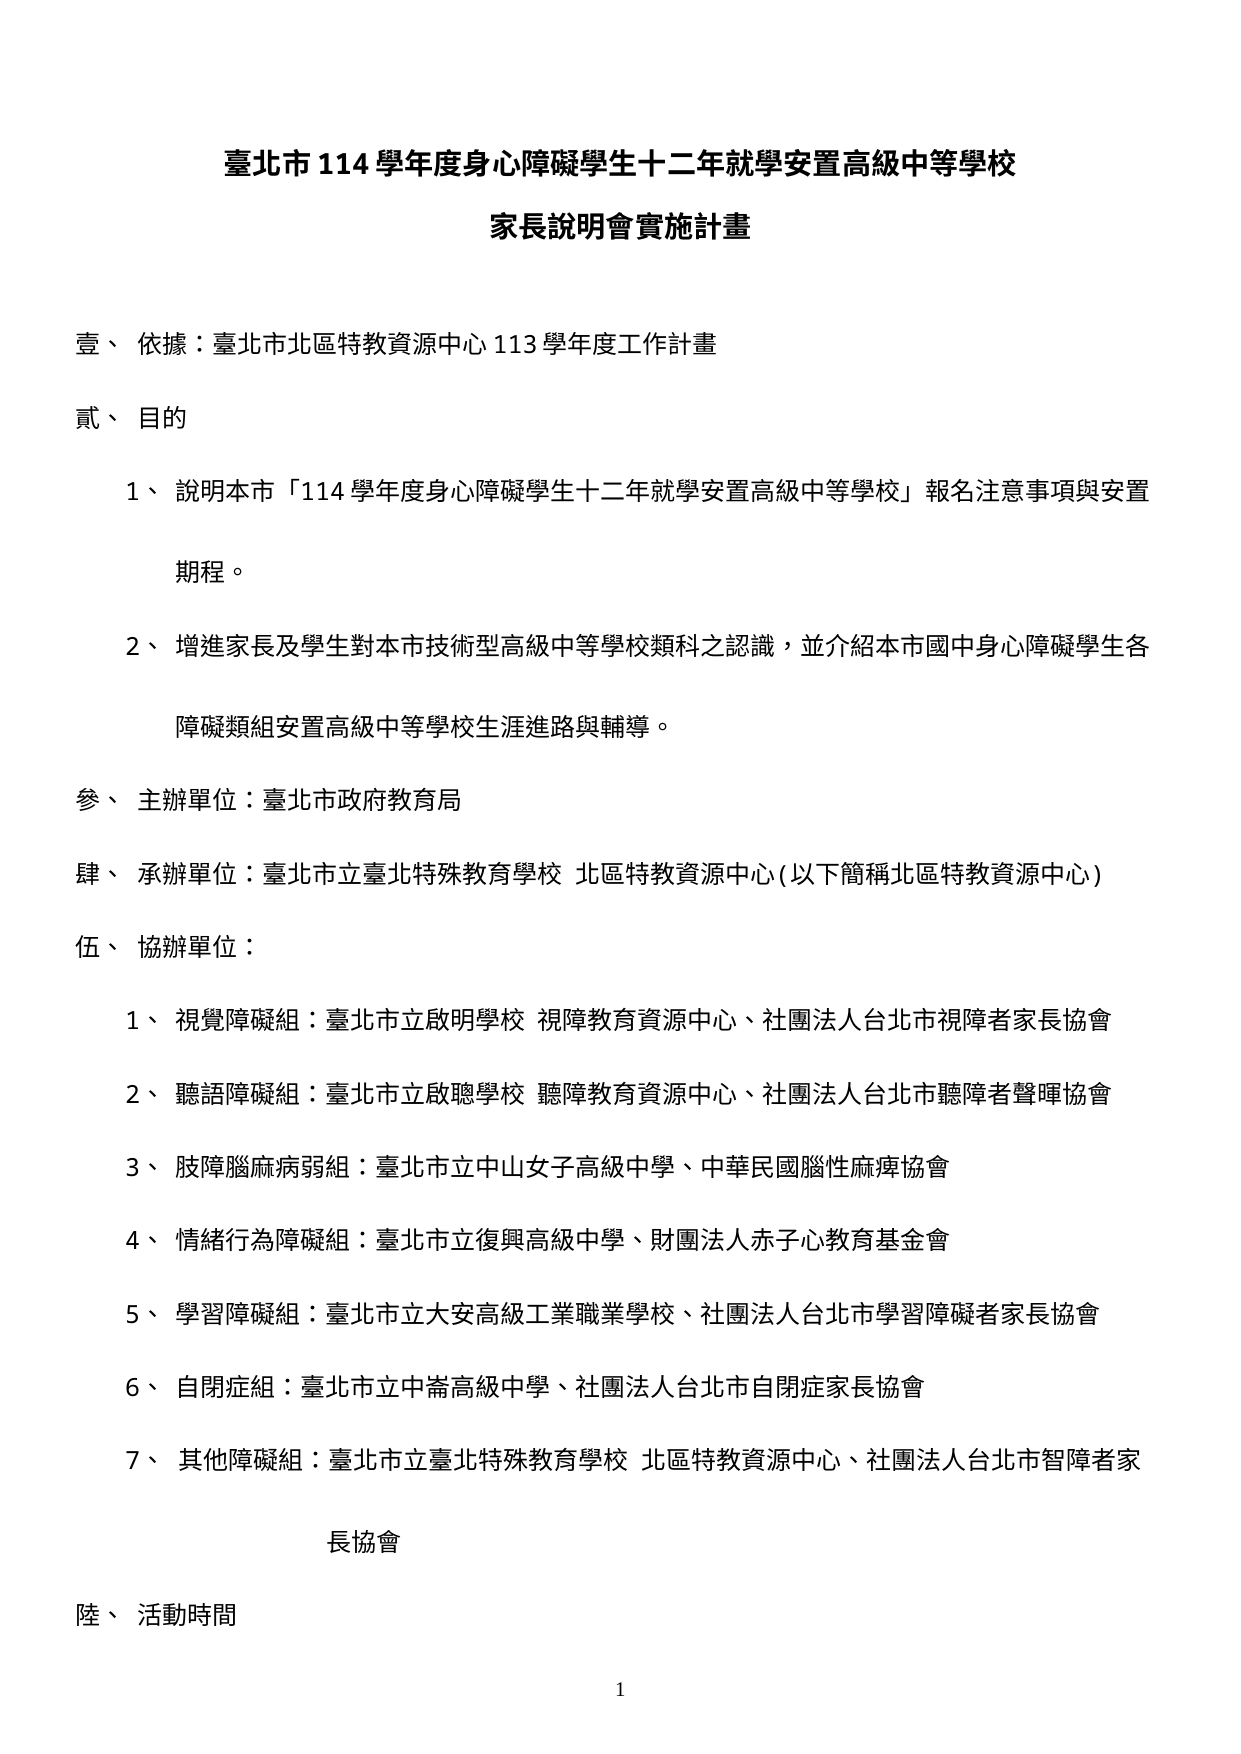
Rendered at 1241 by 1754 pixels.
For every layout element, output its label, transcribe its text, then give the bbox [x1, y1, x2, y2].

list 主辦單位：臺北市政府教育局 [75, 757, 1165, 820]
list 自閉症組：臺北市立中崙高級中學、社團法人台北市自閉症家長協會 [125, 1344, 1165, 1406]
list 承辦單位：臺北市立臺北特殊教育學校 北區特教資源中心(以下簡稱北區特教資源中心) [75, 831, 1165, 893]
list 協辦單位： [75, 904, 1165, 966]
list 情緒行為障礙組：臺北市立復興高級中學、財團法人赤子心教育基金會 [125, 1197, 1165, 1260]
text 家長說明會實施計畫 [75, 183, 1165, 245]
list 聽語障礙組：臺北市立啟聰學校 聽障教育資源中心、社團法人台北市聽障者聲暉協會 [125, 1051, 1165, 1113]
list 視覺障礙組：臺北市立啟明學校 視障教育資源中心、社團法人台北市視障者家長協會 [125, 977, 1165, 1040]
list 肢障腦麻病弱組：臺北市立中山女子高級中學、中華民國腦性麻痺協會 [125, 1124, 1165, 1186]
list 活動時間 [75, 1572, 1165, 1634]
list 目的 [75, 375, 1165, 437]
list 增進家長及學生對本市技術型高級中等學校類科之認識，並介紹本市國中身心障礙學生各障礙類組安置高級中等學校生涯進路與輔導。 [125, 603, 1165, 746]
list 學習障礙組：臺北市立大安高級工業職業學校、社團法人台北市學習障礙者家長協會 [125, 1271, 1165, 1333]
list 其他障礙組：臺北市立臺北特殊教育學校 北區特教資源中心、社團法人台北市智障者家長協會 [125, 1417, 1165, 1561]
list 說明本市「114學年度身心障礙學生十二年就學安置高級中等學校」報名注意事項與安置期程。 [125, 448, 1165, 592]
text 臺北市114學年度身心障礙學生十二年就學安置高級中等學校 [50, 120, 1190, 183]
list 依據：臺北市北區特教資源中心113學年度工作計畫 [75, 301, 1165, 364]
